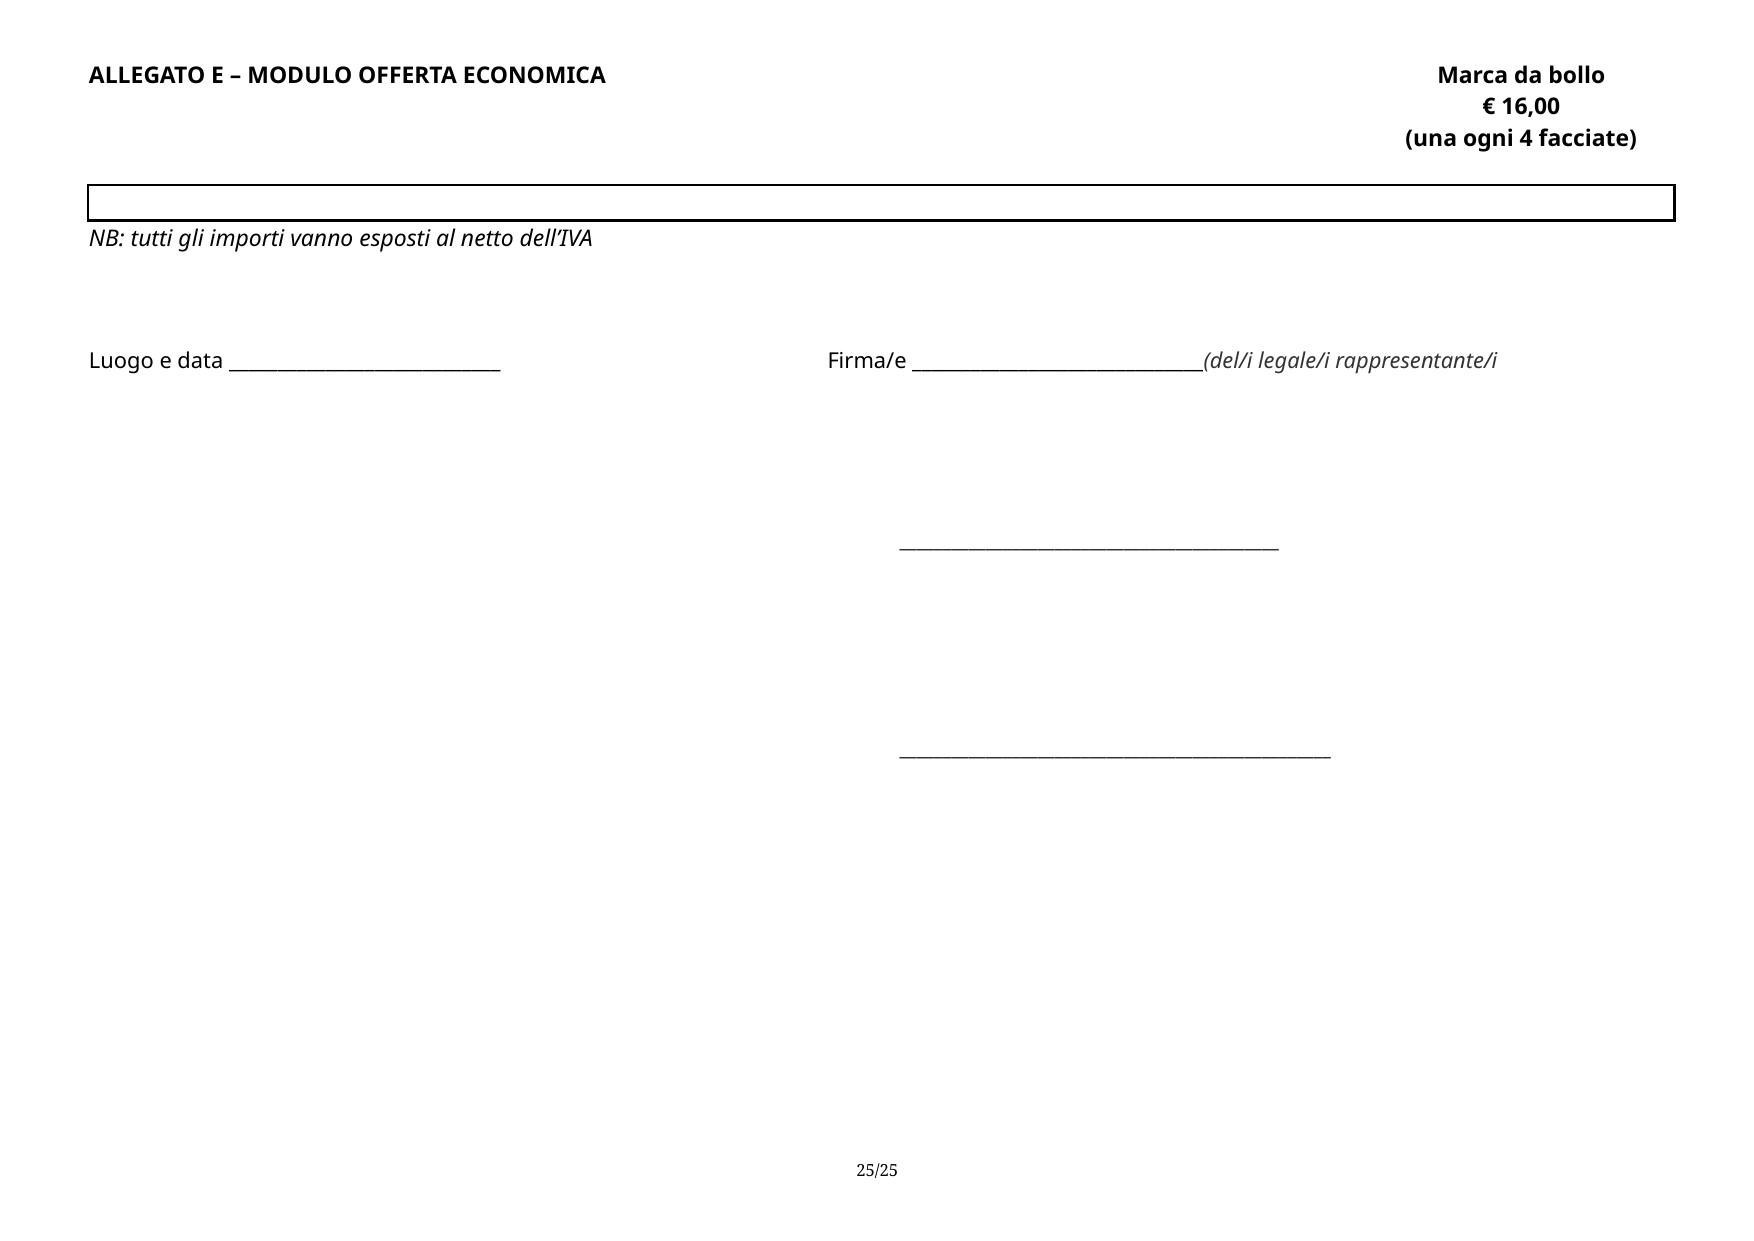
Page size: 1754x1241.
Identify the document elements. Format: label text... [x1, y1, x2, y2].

text __________________________________________________ [89, 732, 1665, 762]
text Luogo e data ____________________________ Firma/e ______________________________(del/i legale/i rappresentante/i [89, 345, 1665, 375]
text ____________________________________________ [89, 524, 1665, 554]
text NB: tutti gli importi vanno esposti al netto dell’IVA [89, 222, 1665, 253]
